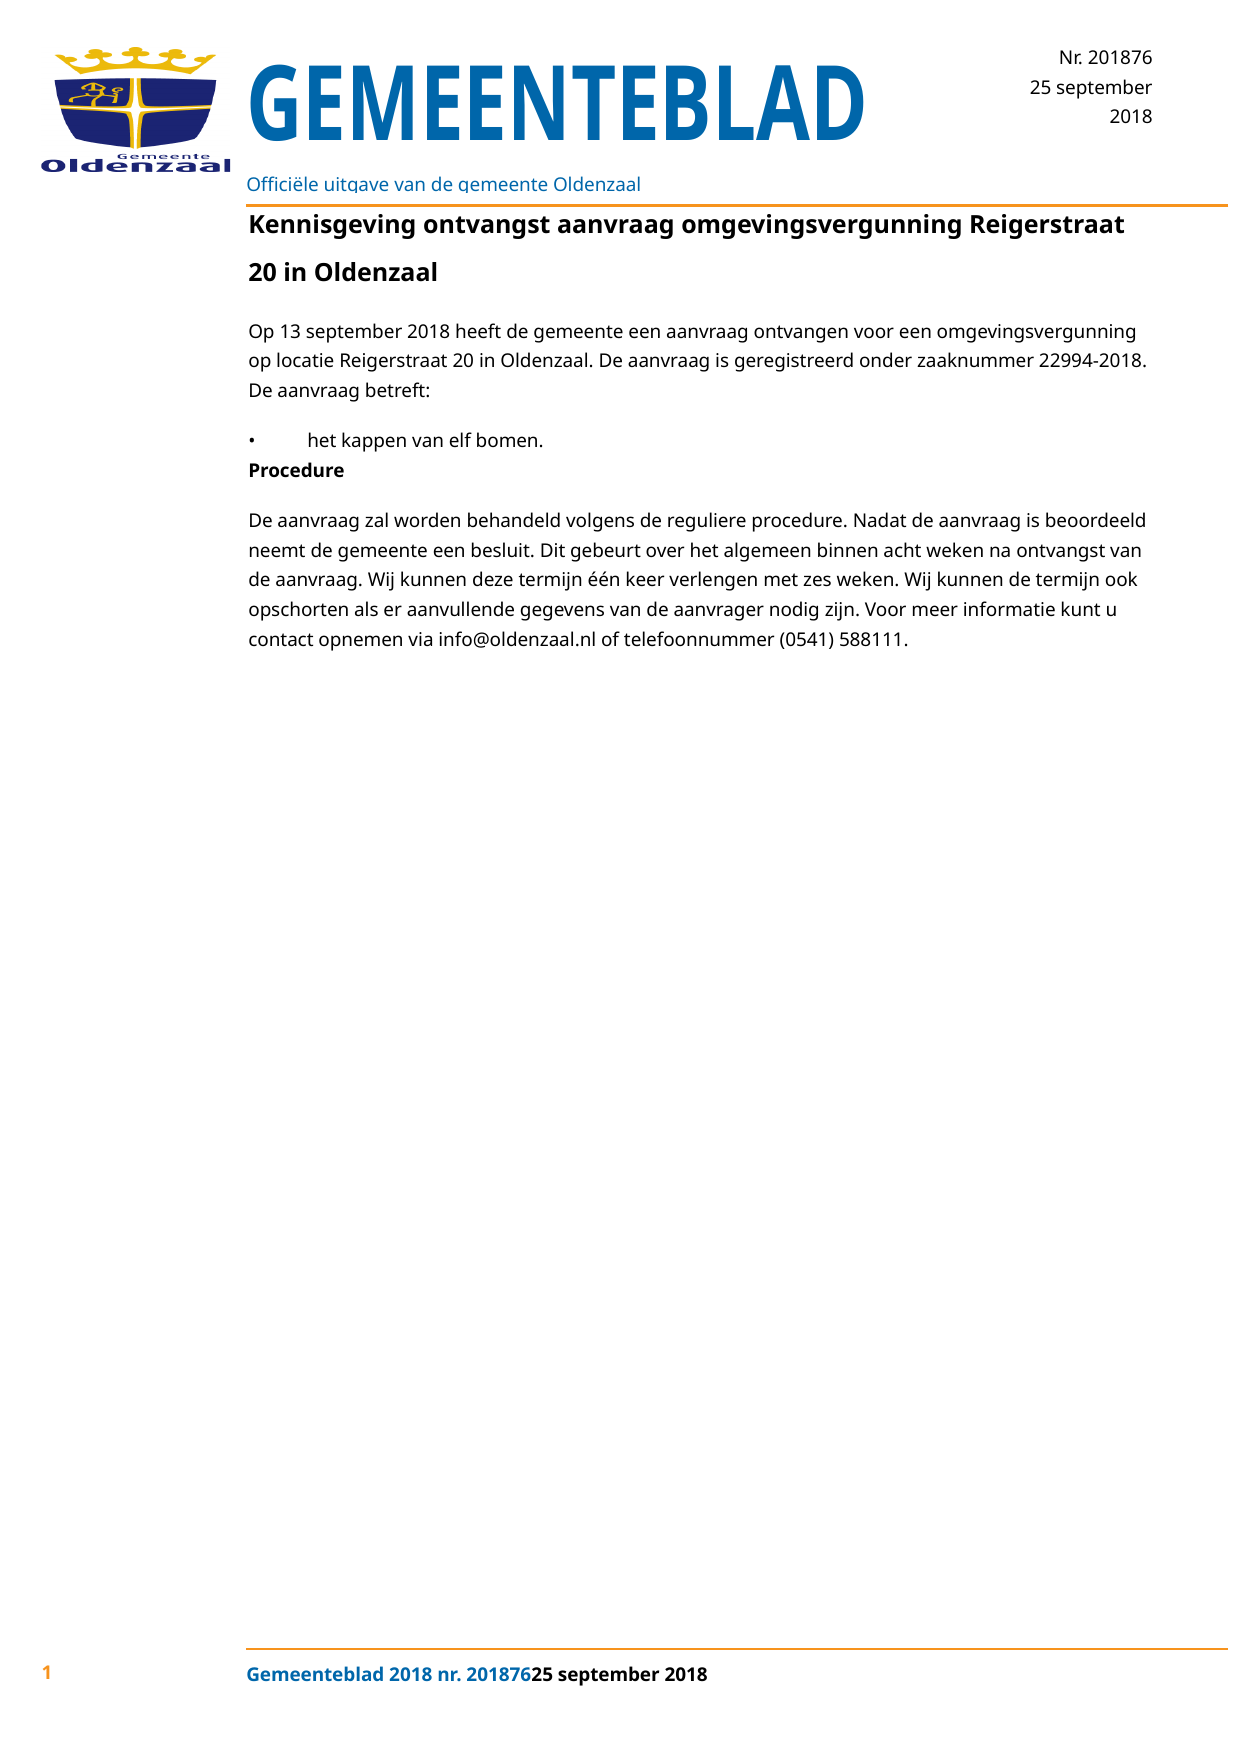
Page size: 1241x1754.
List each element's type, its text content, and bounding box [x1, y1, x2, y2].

text Kennisgeving ontvangst aanvraag omgevingsvergunning Reigerstraat 20 in Oldenzaal [248, 207, 1152, 288]
list het kappen van elf bomen. [248, 427, 1152, 453]
picture [41, 47, 231, 172]
text De aanvraag zal worden behandeld volgens de reguliere procedure. Nadat de aanvraag is beoordeeld neemt de gemeente een besluit. Dit gebeurt over het algemeen binnen acht weken na ontvangst van de aanvraag. Wij kunnen deze termijn één keer verlengen met zes weken. Wij kunnen de termijn ook opschorten als er aanvullende gegevens van de aanvrager nodig zijn. Voor meer informatie kunt u contact opnemen via info@oldenzaal.nl of telefoonnummer (0541) 588111. [248, 507, 1152, 652]
text Procedure [248, 457, 1152, 483]
text Op 13 september 2018 heeft de gemeente een aanvraag ontvangen voor een omgevingsvergunning op locatie Reigerstraat 20 in Oldenzaal. De aanvraag is geregistreerd onder zaaknummer 22994-2018. De aanvraag betreft: [248, 318, 1152, 403]
